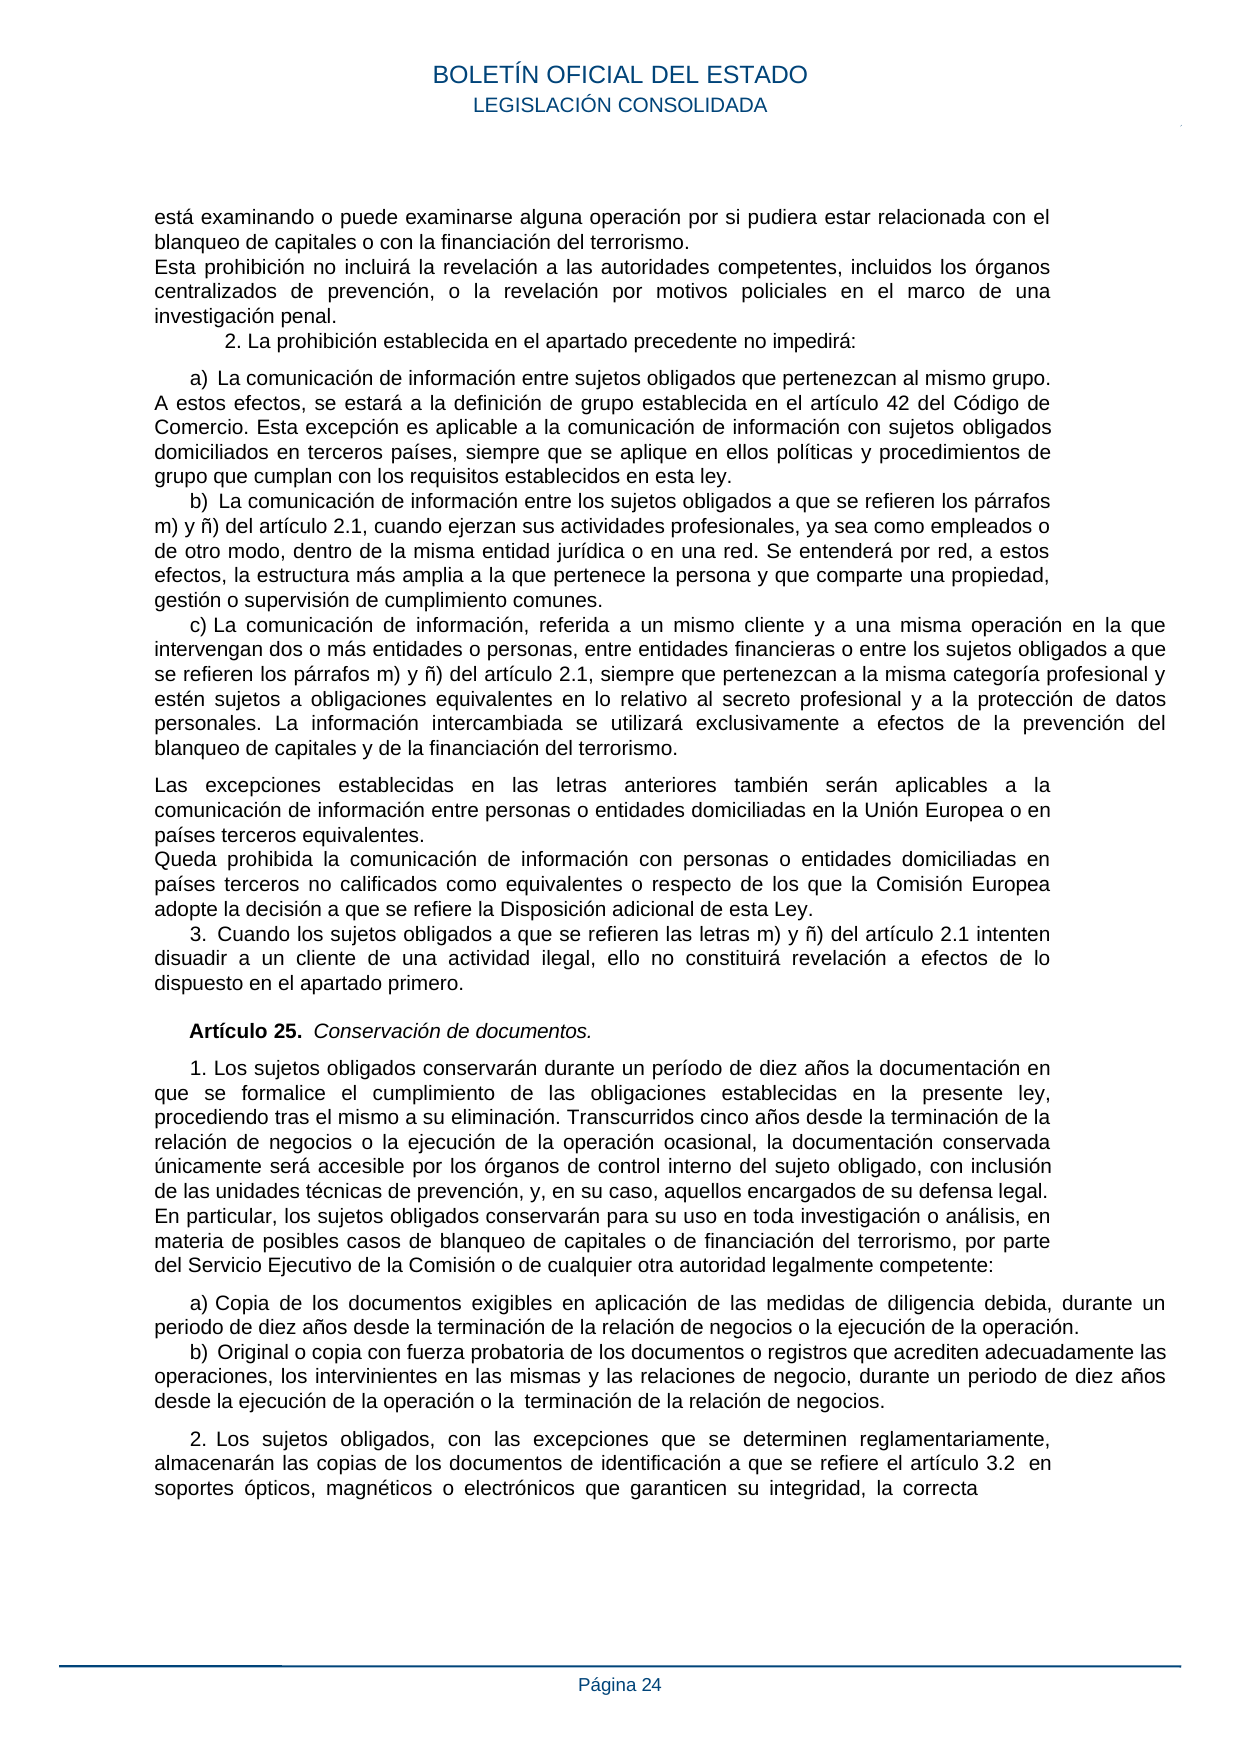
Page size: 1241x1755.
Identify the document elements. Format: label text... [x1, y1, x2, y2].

list Original o copia con fuerza probatoria de los documentos o registros que acrediten adecuadamente las operaciones, los intervinientes en las mismas y las relaciones de negocio, durante un periodo de diez años desde la ejecución de la operación o la terminación de la relación de negocios. [154, 1340, 1168, 1413]
list Cuando los sujetos obligados a que se refieren las letras m) y ñ) del artículo 2.1 intenten disuadir a un cliente de una actividad ilegal, ello no constituirá revelación a efectos de lo dispuesto en el apartado primero. [154, 921, 1052, 994]
text está examinando o puede examinarse alguna operación por si pudiera estar relacionada con el blanqueo de capitales o con la financiación del terrorismo. [154, 205, 1051, 254]
text Las excepciones establecidas en las letras anteriores también serán aplicables a la comunicación de información entre personas o entidades domiciliadas en la Unión Europea o en países terceros equivalentes. [154, 773, 1052, 846]
text Queda prohibida la comunicación de información con personas o entidades domiciliadas en países terceros no calificados como equivalentes o respecto de los que la Comisión Europea adopte la decisión a que se refiere la Disposición adicional de esta Ley. [154, 847, 1052, 920]
list Los sujetos obligados, con las excepciones que se determinen reglamentariamente, almacenarán las copias de los documentos de identificación a que se refiere el artículo 3.2 en soportes ópticos, magnéticos o electrónicos que garanticen su integridad, la correcta [154, 1426, 1052, 1499]
list La comunicación de información entre los sujetos obligados a que se refieren los párrafos m) y ñ) del artículo 2.1, cuando ejerzan sus actividades profesionales, ya sea como empleados o de otro modo, dentro de la misma entidad jurídica o en una red. Se entenderá por red, a estos efectos, la estructura más amplia a la que pertenece la persona y que comparte una propiedad, gestión o supervisión de cumplimiento comunes. [154, 489, 1052, 612]
list La comunicación de información entre sujetos obligados que pertenezcan al mismo grupo. A estos efectos, se estará a la definición de grupo establecida en el artículo 42 del Código de Comercio. Esta excepción es aplicable a la comunicación de información con sujetos obligados domiciliados en terceros países, siempre que se aplique en ellos políticas y procedimientos de grupo que cumplan con los requisitos establecidos en esta ley. [154, 366, 1052, 488]
list Los sujetos obligados conservarán durante un período de diez años la documentación en que se formalice el cumplimiento de las obligaciones establecidas en la presente ley, procediendo tras el mismo a su eliminación. Transcurridos cinco años desde la terminación de la relación de negocios o la ejecución de la operación ocasional, la documentación conservada únicamente será accesible por los órganos de control interno del sujeto obligado, con inclusión de las unidades técnicas de prevención, y, en su caso, aquellos encargados de su defensa legal. [154, 1056, 1052, 1203]
list La comunicación de información, referida a un mismo cliente y a una misma operación en la que intervengan dos o más entidades o personas, entre entidades financieras o entre los sujetos obligados a que se refieren los párrafos m) y ñ) del artículo 2.1, siempre que pertenezcan a la misma categoría profesional y estén sujetos a obligaciones equivalentes en lo relativo al secreto profesional y a la protección de datos personales. La información intercambiada se utilizará exclusivamente a efectos de la prevención del blanqueo de capitales y de la financiación del terrorismo. [154, 613, 1168, 759]
text Artículo 25. Conservación de documentos. [189, 1019, 1168, 1043]
list Copia de los documentos exigibles en aplicación de las medidas de diligencia debida, durante un periodo de diez años desde la terminación de la relación de negocios o la ejecución de la operación. [154, 1290, 1168, 1339]
text En particular, los sujetos obligados conservarán para su uso en toda investigación o análisis, en materia de posibles casos de blanqueo de capitales o de financiación del terrorismo, por parte del Servicio Ejecutivo de la Comisión o de cualquier otra autoridad legalmente competente: [154, 1204, 1052, 1277]
text Esta prohibición no incluirá la revelación a las autoridades competentes, incluidos los órganos centralizados de prevención, o la revelación por motivos policiales en el marco de una investigación penal. [154, 254, 1052, 328]
list La prohibición establecida en el apartado precedente no impedirá: [224, 328, 1168, 352]
